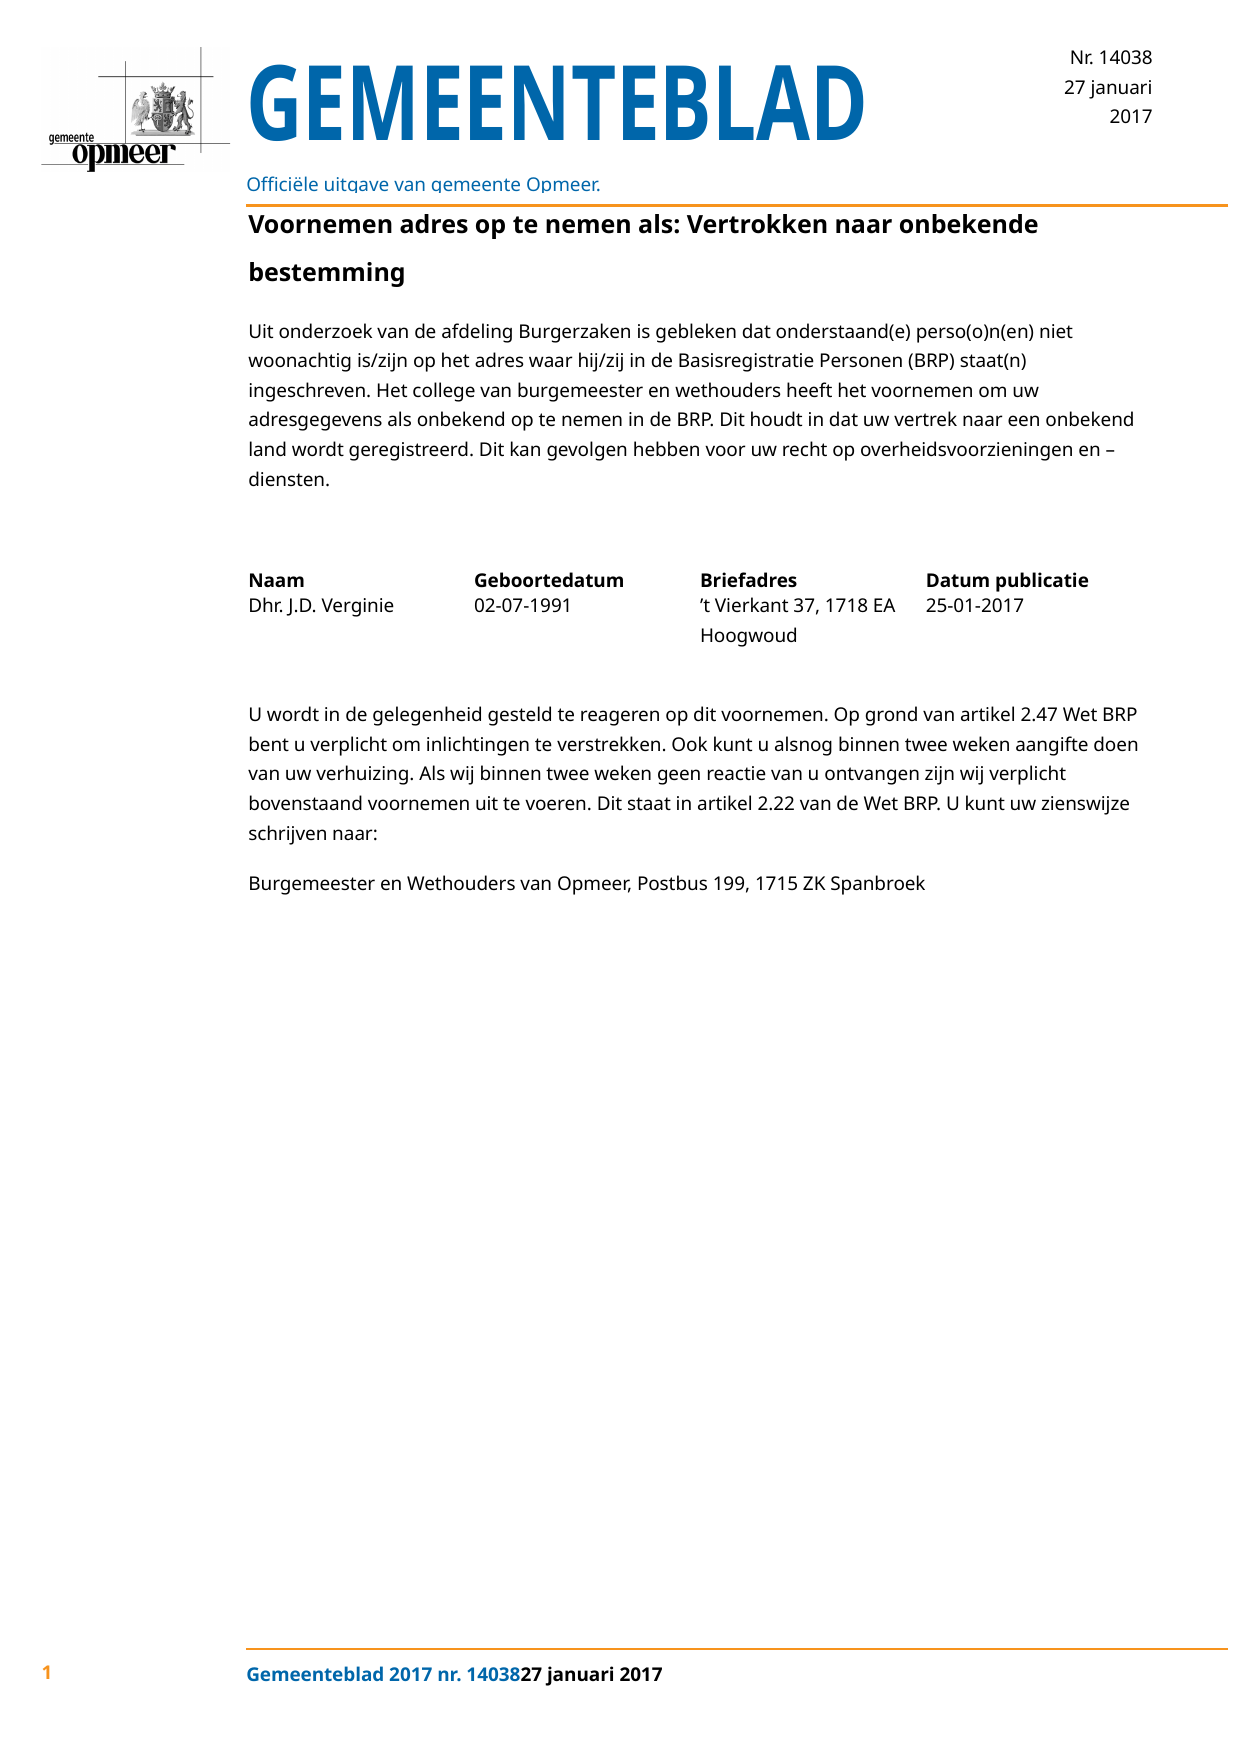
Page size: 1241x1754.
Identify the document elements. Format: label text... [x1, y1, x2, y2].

text U wordt in de gelegenheid gesteld te reageren op dit voornemen. Op grond van artikel 2.47 Wet BRP bent u verplicht om inlichtingen te verstrekken. Ook kunt u alsnog binnen twee weken aangifte doen van uw verhuizing. Als wij binnen twee weken geen reactie van u ontvangen zijn wij verplicht bovenstaand voornemen uit te voeren. Dit staat in artikel 2.22 van de Wet BRP. U kunt uw zienswijze schrijven naar: [248, 701, 1152, 846]
table_cell 02-07-1991 [474, 593, 700, 648]
table_cell ’t Vierkant 37, 1718 EA Hoogwoud [700, 593, 926, 648]
picture [41, 47, 231, 172]
text Uit onderzoek van de afdeling Burgerzaken is gebleken dat onderstaand(e) perso(o)n(en) niet woonachtig is/zijn op het adres waar hij/zij in de Basisregistratie Personen (BRP) staat(n) ingeschreven. Het college van burgemeester en wethouders heeft het voornemen om uw adresgegevens als onbekend op te nemen in de BRP. Dit houdt in dat uw vertrek naar een onbekend land wordt geregistreerd. Dit kan gevolgen hebben voor uw recht op overheidsvoorzieningen en –diensten. [248, 318, 1152, 492]
table_header Datum publicatie [926, 567, 1152, 592]
table_header Geboortedatum [474, 567, 700, 592]
table_cell Dhr. J.D. Verginie [248, 593, 474, 648]
text Voornemen adres op te nemen als: Vertrokken naar onbekende bestemming [248, 207, 1152, 288]
table_header Naam [248, 567, 474, 592]
table_header Briefadres [700, 567, 926, 592]
text Burgemeester en Wethouders van Opmeer, Postbus 199, 1715 ZK Spanbroek [248, 870, 1152, 896]
table_cell 25-01-2017 [926, 593, 1152, 648]
